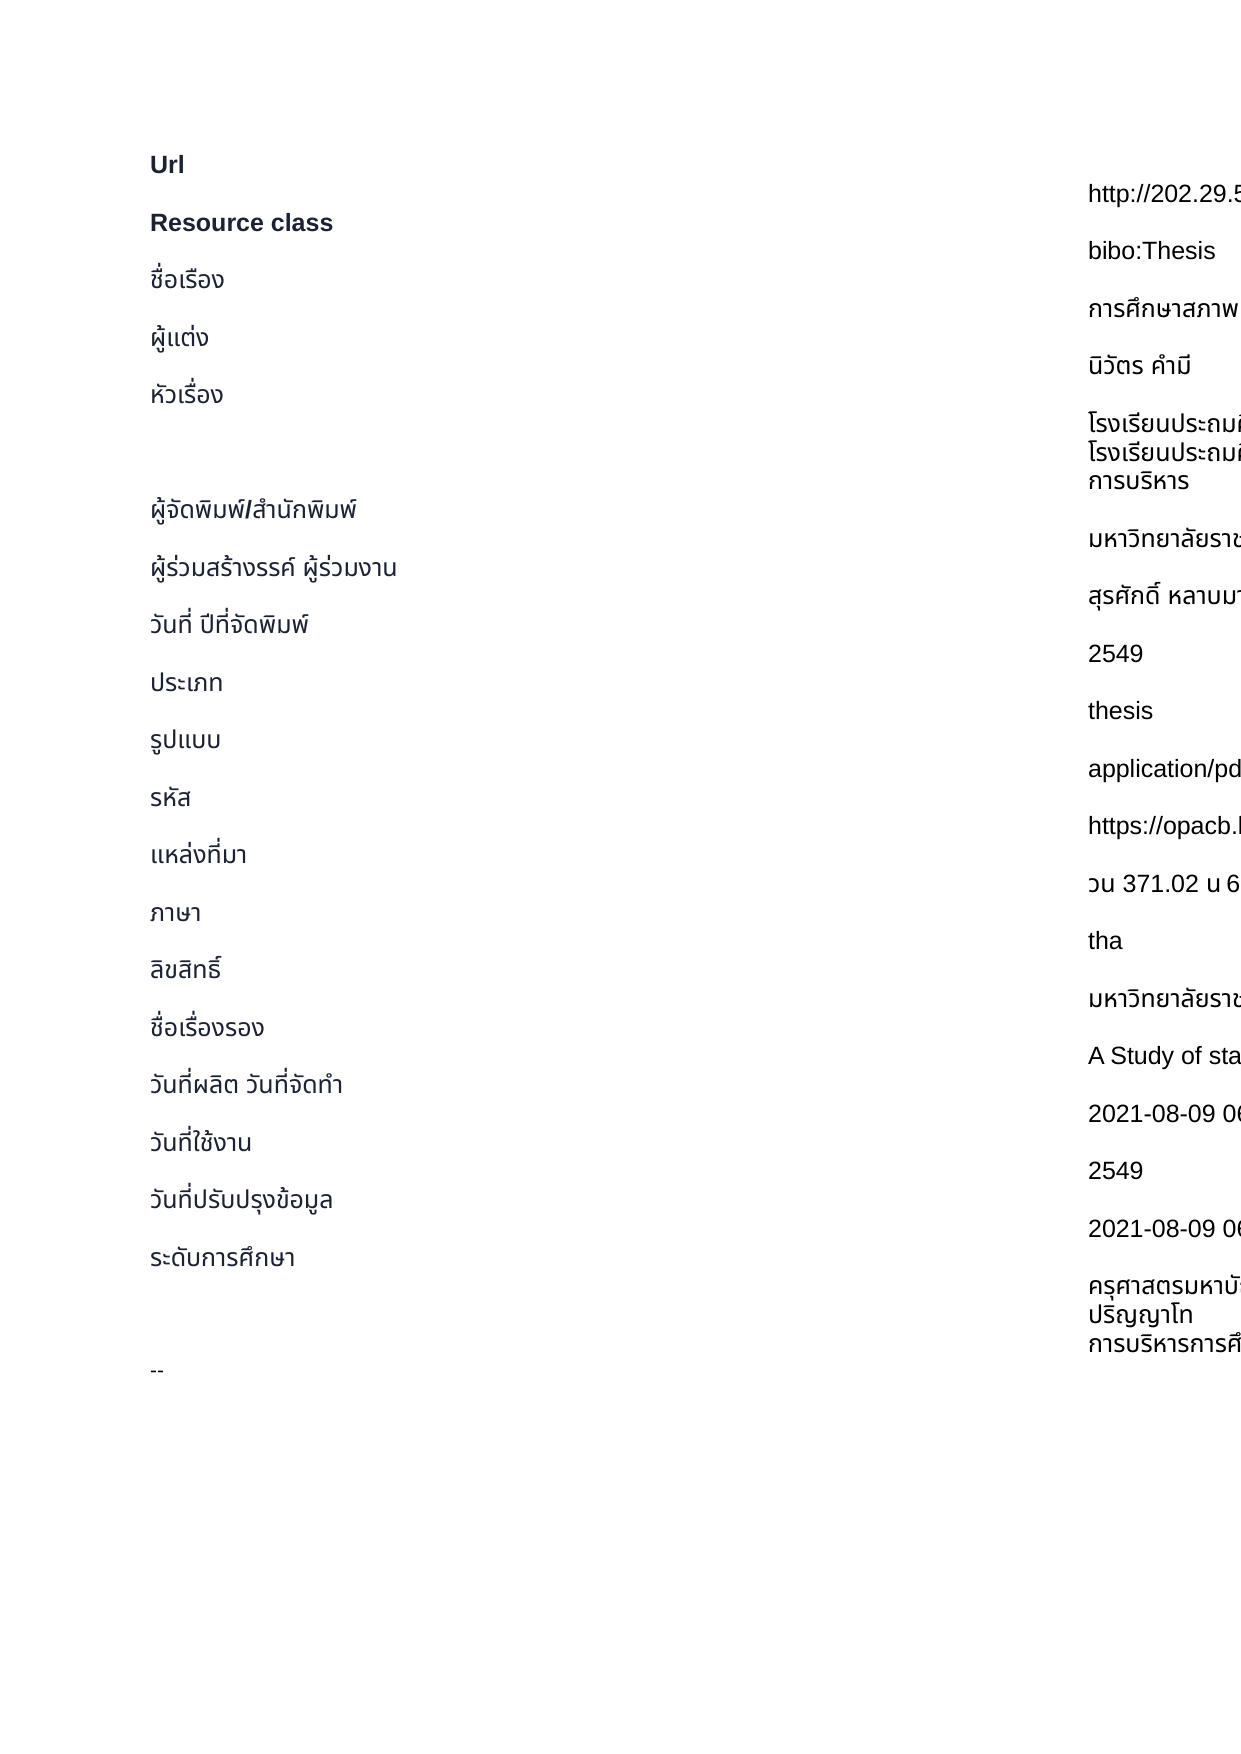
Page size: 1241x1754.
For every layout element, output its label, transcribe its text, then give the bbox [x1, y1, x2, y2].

text application/pdf [1088, 754, 1240, 782]
text สุรศักดิ์ หลาบมาลา [1088, 581, 1240, 610]
text 2021-08-09 06:57:07 [1088, 1214, 1240, 1242]
text 2549 [1088, 1156, 1240, 1185]
text ประเภท [150, 667, 1090, 696]
text หัวเรื่อง [150, 380, 1090, 409]
text รหัส [150, 782, 1090, 811]
text วันที่ผลิต วันที่จัดทำ [150, 1070, 1090, 1099]
text มหาวิทยาลัยราชภัฏบ้านสมเด็จเจ้าพระยา [1088, 984, 1240, 1012]
text http://202.29.54.157/s/library/item/1049 [1088, 179, 1240, 207]
text Url [150, 150, 1090, 179]
text ภาษา [150, 897, 1090, 926]
text โรงเรียนประถมศึกษา -- การบริหาร [1088, 409, 1240, 437]
text ผู้จัดพิมพ์/สำนักพิมพ์ [150, 495, 1090, 524]
text โรงเรียนประถมศึกษา [1088, 437, 1240, 466]
text ผู้แต่ง [150, 322, 1090, 351]
text วันที่ใช้งาน [150, 1127, 1090, 1156]
text การบริหาร [1088, 466, 1240, 495]
text thesis [1088, 696, 1240, 725]
text -- [150, 1357, 1090, 1381]
text ครุศาสตรมหาบัณฑิต [1088, 1271, 1240, 1300]
text แหล่งที่มา [150, 840, 1090, 869]
text ปริญญาโท [1088, 1300, 1240, 1329]
text ระดับการศึกษา [150, 1242, 1090, 1271]
text 2549 [1088, 639, 1240, 667]
text นิวัตร คำมี [1088, 351, 1240, 380]
text วน 371.02 น674ก 2549 [1088, 869, 1240, 897]
text A Study of state and problems of child - centered teaching learning of private elementary schools under office of private school promotion bangkok education service region 3 [1088, 1041, 1240, 1070]
text tha [1088, 926, 1240, 955]
text มหาวิทยาลัยราชภัฏบ้านสมเด็จเจ้าพระยา. สำนักวิทยบริการและเทคโนโลยีสารสนเทศ [1088, 524, 1240, 552]
text 2021-08-09 06:57:07 [1088, 1099, 1240, 1127]
text วันที่ ปีที่จัดพิมพ์ [150, 610, 1090, 639]
text ชื่อเรื่องรอง [150, 1012, 1090, 1041]
text ลิขสิทธิ์ [150, 955, 1090, 984]
text ชื่อเรือง [150, 265, 1090, 294]
text การบริหารการศึกษา [1088, 1329, 1240, 1357]
text Resource class [150, 207, 1090, 236]
text ผู้ร่วมสร้างรรค์ ผู้ร่วมงาน [150, 552, 1090, 581]
text วันที่ปรับปรุงข้อมูล [150, 1185, 1090, 1214]
text การศึกษาสภาพและปัญหาการเรียนการสอนที่เน้นผู้เรียนเป็นสำคัญในโรงเรียนเอกชนระดับประถมศึกษาสังกัดสำนักงานบริหารงานคณะกรรมการการส่งเสริมการศึกษาเอกชนเขตพื้นที่ การศึกษากรุงเทพมหานคร เขต 3 [1088, 294, 1240, 322]
text bibo:Thesis [1088, 236, 1240, 265]
text รูปแบบ [150, 725, 1090, 754]
text https://opacb.bsru.ac.th/cgi-bin/koha/opac-detail.pl?biblionumber=62735 ลิงค์ข้อมูลในระบบ Matrix [1088, 811, 1240, 840]
